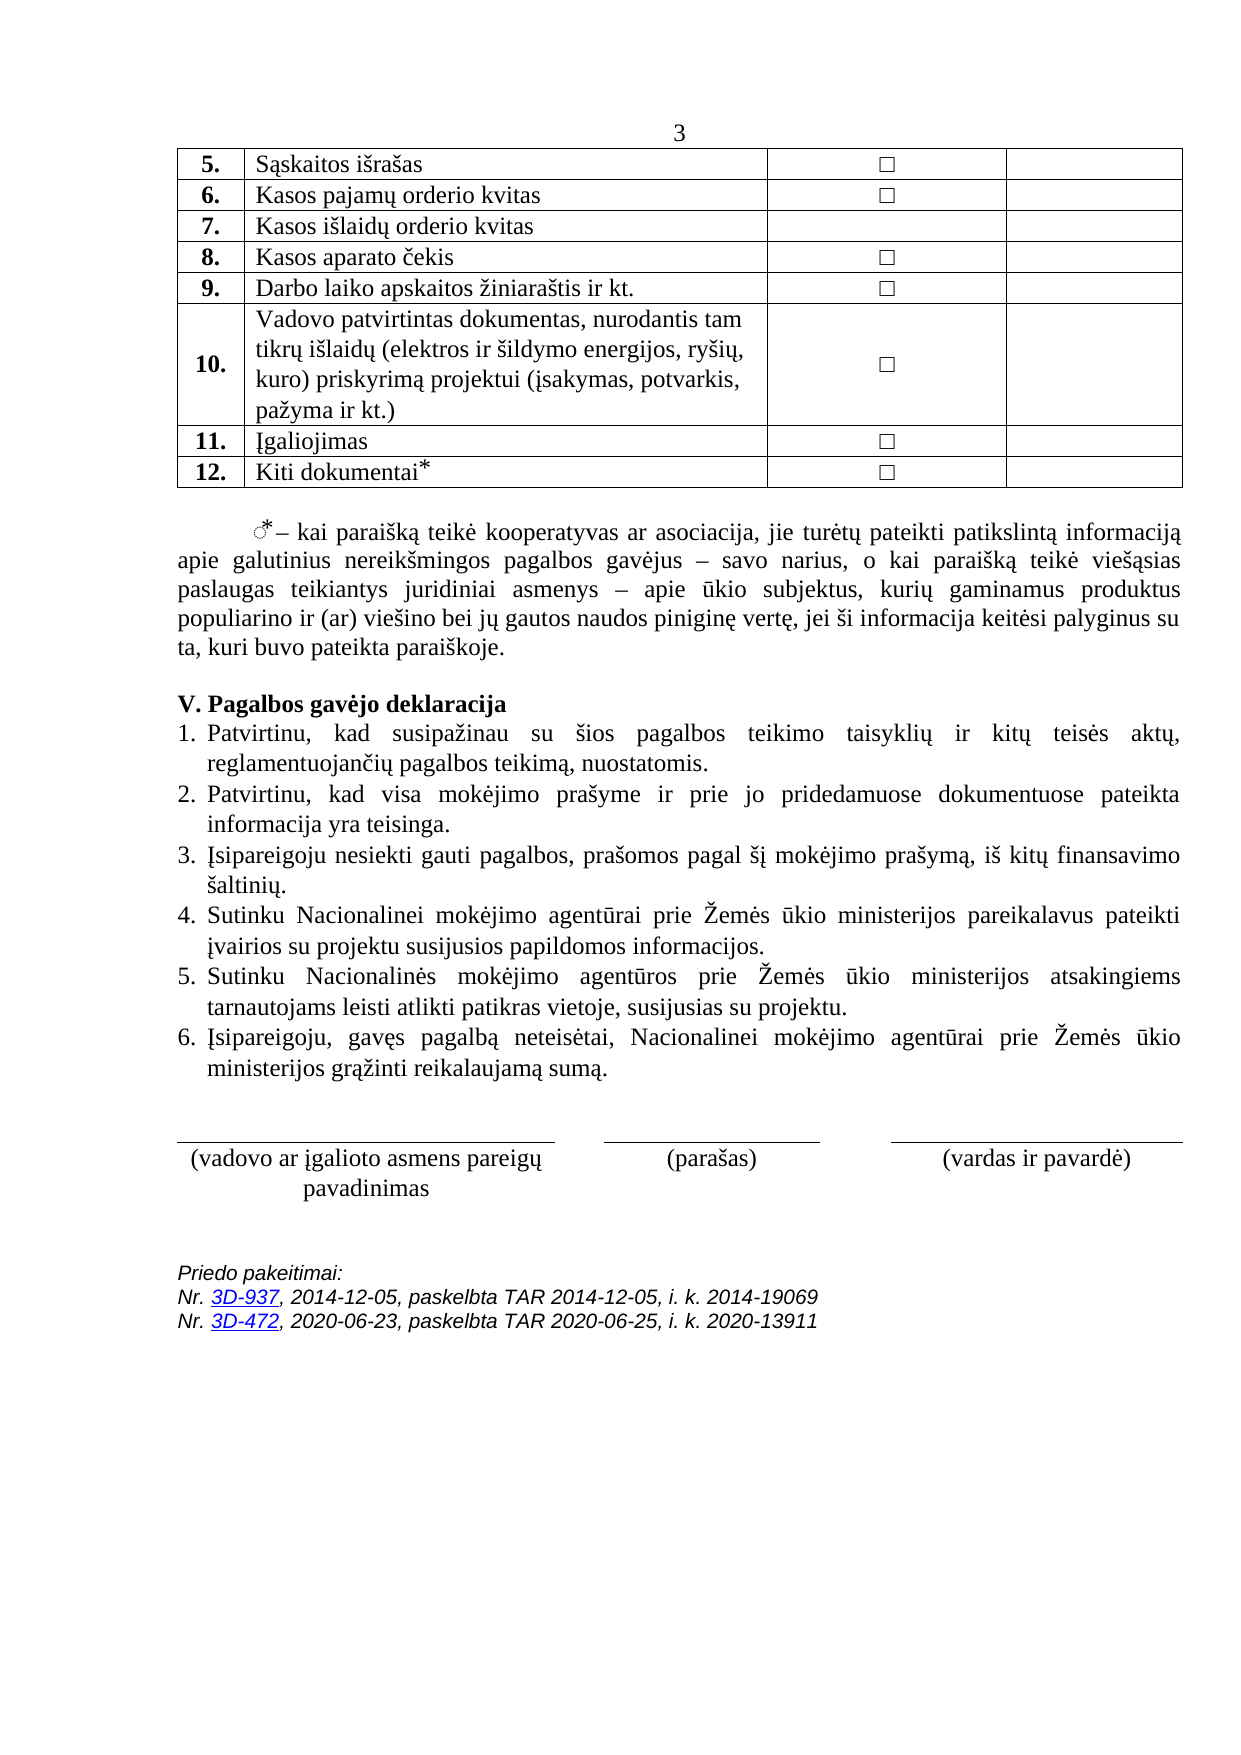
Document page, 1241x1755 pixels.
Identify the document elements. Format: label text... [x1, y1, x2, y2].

table_cell 6. [178, 180, 244, 210]
text 1. Patvirtinu, kad susipažinau su šios pagalbos teikimo taisyklių ir kitų teisės aktų, reglamentuojančių pagalbos teikimą, nuostatomis. [177, 718, 1181, 777]
table_cell Kiti dokumentai ⃰ [245, 457, 767, 487]
text Nr. 3D-937, 2014-12-05, paskelbta TAR 2014-12-05, i. k. 2014-19069 [177, 1285, 1181, 1309]
table_cell [1007, 273, 1182, 303]
text 5. Sutinku Nacionalinės mokėjimo agentūros prie Žemės ūkio ministerijos atsakingiems tarnautojams leisti atlikti patikras vietoje, susijusias su projektu. [177, 961, 1181, 1021]
table_cell [1007, 242, 1182, 272]
table_cell [1007, 211, 1182, 241]
table_cell 10. [178, 304, 244, 425]
table_header [891, 1112, 1182, 1142]
text 2. Patvirtinu, kad visa mokėjimo prašyme ir prie jo pridedamuose dokumentuose pateikta informacija yra teisinga. [177, 779, 1181, 838]
table_cell 9. [178, 273, 244, 303]
table_cell [555, 1142, 604, 1203]
table_cell 5. [178, 149, 244, 179]
table_cell Kasos išlaidų orderio kvitas [245, 211, 767, 241]
table_cell Kasos pajamų orderio kvitas [245, 180, 767, 210]
text 3. Įsipareigoju nesiekti gauti pagalbos, prašomos pagal šį mokėjimo prašymą, iš kitų finansavimo šaltinių. [177, 840, 1181, 899]
table_cell □ [768, 304, 1006, 425]
table_cell [820, 1142, 891, 1203]
table_cell [768, 211, 1006, 241]
table_cell □ [768, 426, 1006, 456]
text ⃰ – kai paraišką teikė kooperatyvas ar asociacija, jie turėtų pateikti patikslintą informaciją apie galutinius nereikšmingos pagalbos gavėjus – savo narius, o kai paraišką teikė viešąsias paslaugas teikiantys juridiniai asmenys – apie ūkio subjektus, kurių gaminamus produktus populiarino ir (ar) viešino bei jų gautos naudos piniginę vertę, jei ši informacija keitėsi palyginus su ta, kuri buvo pateikta paraiškoje. [177, 517, 1181, 661]
text V. Pagalbos gavėjo deklaracija [177, 689, 1181, 718]
table_cell □ [768, 457, 1006, 487]
table_cell □ [768, 242, 1006, 272]
table_header [555, 1112, 604, 1142]
table_cell [1007, 180, 1182, 210]
table_cell □ [768, 180, 1006, 210]
text Nr. 3D-472, 2020-06-23, paskelbta TAR 2020-06-25, i. k. 2020-13911 [177, 1309, 1181, 1333]
table_cell [1007, 426, 1182, 456]
table_cell (vardas ir pavardė) [891, 1143, 1182, 1203]
table_cell 8. [178, 242, 244, 272]
table_cell [1007, 149, 1182, 179]
table_cell Kasos aparato čekis [245, 242, 767, 272]
table_cell Sąskaitos išrašas [245, 149, 767, 179]
table_cell (vadovo ar įgalioto asmens pareigų pavadinimas [177, 1143, 555, 1203]
table_cell Įgaliojimas [245, 426, 767, 456]
table_header [820, 1112, 891, 1142]
table_cell [1007, 457, 1182, 487]
table_cell □ [768, 273, 1006, 303]
table_cell □ [768, 149, 1006, 179]
table_cell 11. [178, 426, 244, 456]
table_cell 12. [178, 457, 244, 487]
table_cell 7. [178, 211, 244, 241]
table_cell Darbo laiko apskaitos žiniaraštis ir kt. [245, 273, 767, 303]
text 4. Sutinku Nacionalinei mokėjimo agentūrai prie Žemės ūkio ministerijos pareikalavus pateikti įvairios su projektu susijusios papildomos informacijos. [177, 901, 1181, 960]
table_cell (parašas) [604, 1143, 819, 1203]
table_cell [1007, 304, 1182, 425]
text 6. Įsipareigoju, gavęs pagalbą neteisėtai, Nacionalinei mokėjimo agentūrai prie Žemės ūkio ministerijos grąžinti reikalaujamą sumą. [177, 1022, 1181, 1081]
text Priedo pakeitimai: [177, 1261, 1181, 1285]
table_cell Vadovo patvirtintas dokumentas, nurodantis tam tikrų išlaidų (elektros ir šildymo energijos, ryšių, kuro) priskyrimą projektui (įsakymas, potvarkis, pažyma ir kt.) [245, 304, 767, 425]
table_header [604, 1112, 819, 1142]
table_header [177, 1112, 555, 1142]
